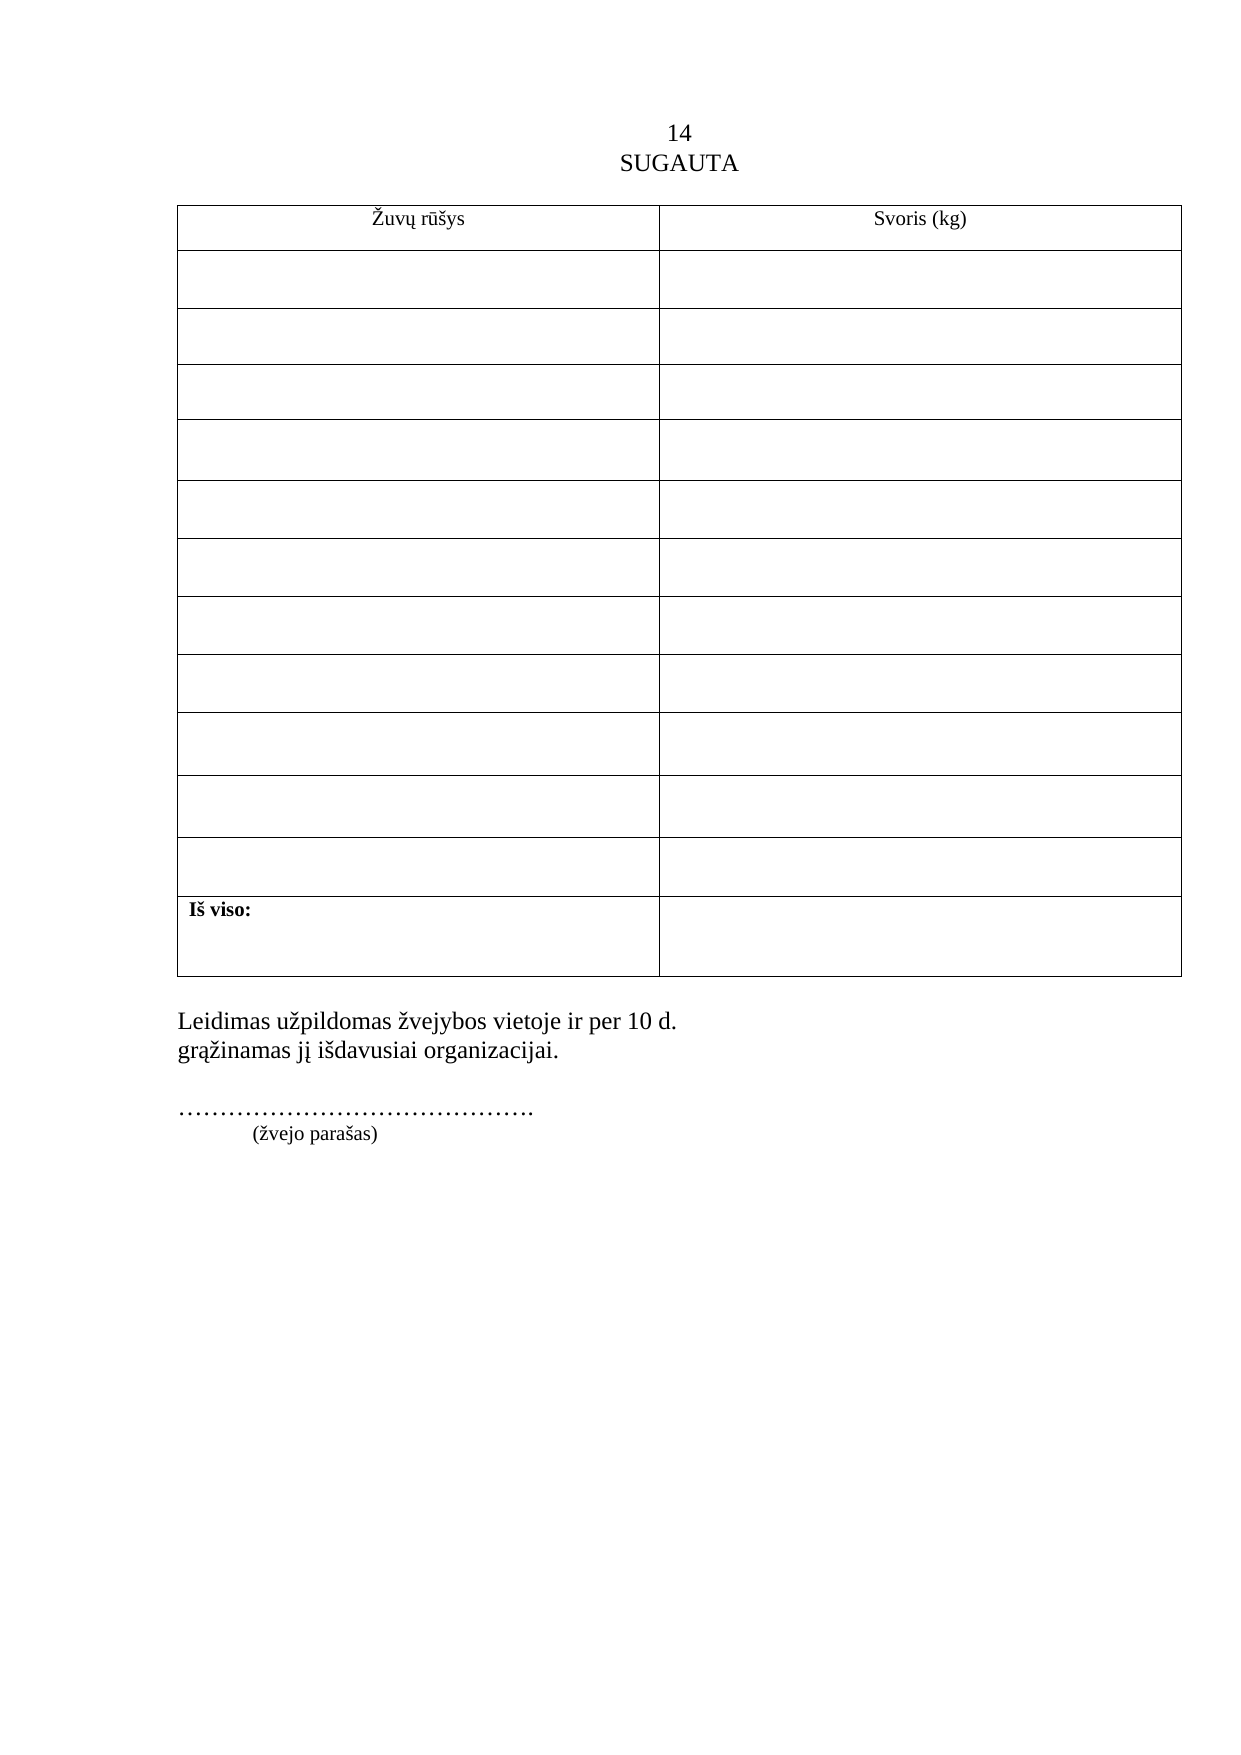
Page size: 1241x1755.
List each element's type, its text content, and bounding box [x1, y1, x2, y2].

table_cell [660, 655, 1181, 712]
table_cell [178, 251, 659, 308]
table_cell [660, 776, 1181, 837]
table_cell [660, 365, 1181, 419]
text (žvejo parašas) [177, 1121, 1181, 1145]
table_cell [178, 481, 659, 538]
table_cell [178, 309, 659, 364]
table_cell [178, 597, 659, 654]
text ……………………………………. [177, 1092, 1181, 1121]
table_cell [178, 539, 659, 596]
table_cell [660, 251, 1181, 308]
text grąžinamas jį išdavusiai organizacijai. [177, 1035, 1181, 1063]
table_cell [660, 309, 1181, 364]
table_cell [178, 420, 659, 479]
table_cell [660, 481, 1181, 538]
text Leidimas užpildomas žvejybos vietoje ir per 10 d. [177, 1006, 1181, 1035]
table_cell [660, 597, 1181, 654]
table_cell [178, 365, 659, 419]
table_cell [660, 713, 1181, 775]
table_cell [178, 838, 659, 896]
text Sugauta [177, 148, 1181, 176]
table_cell [178, 655, 659, 712]
table_header Svoris (kg) [660, 206, 1181, 250]
table_cell [660, 897, 1181, 976]
table_cell [660, 539, 1181, 596]
table_cell Iš viso: [178, 897, 659, 976]
table_cell [660, 838, 1181, 896]
table_cell [660, 420, 1181, 479]
table_cell [178, 713, 659, 775]
table_header Žuvų rūšys [178, 206, 659, 250]
table_cell [178, 776, 659, 837]
